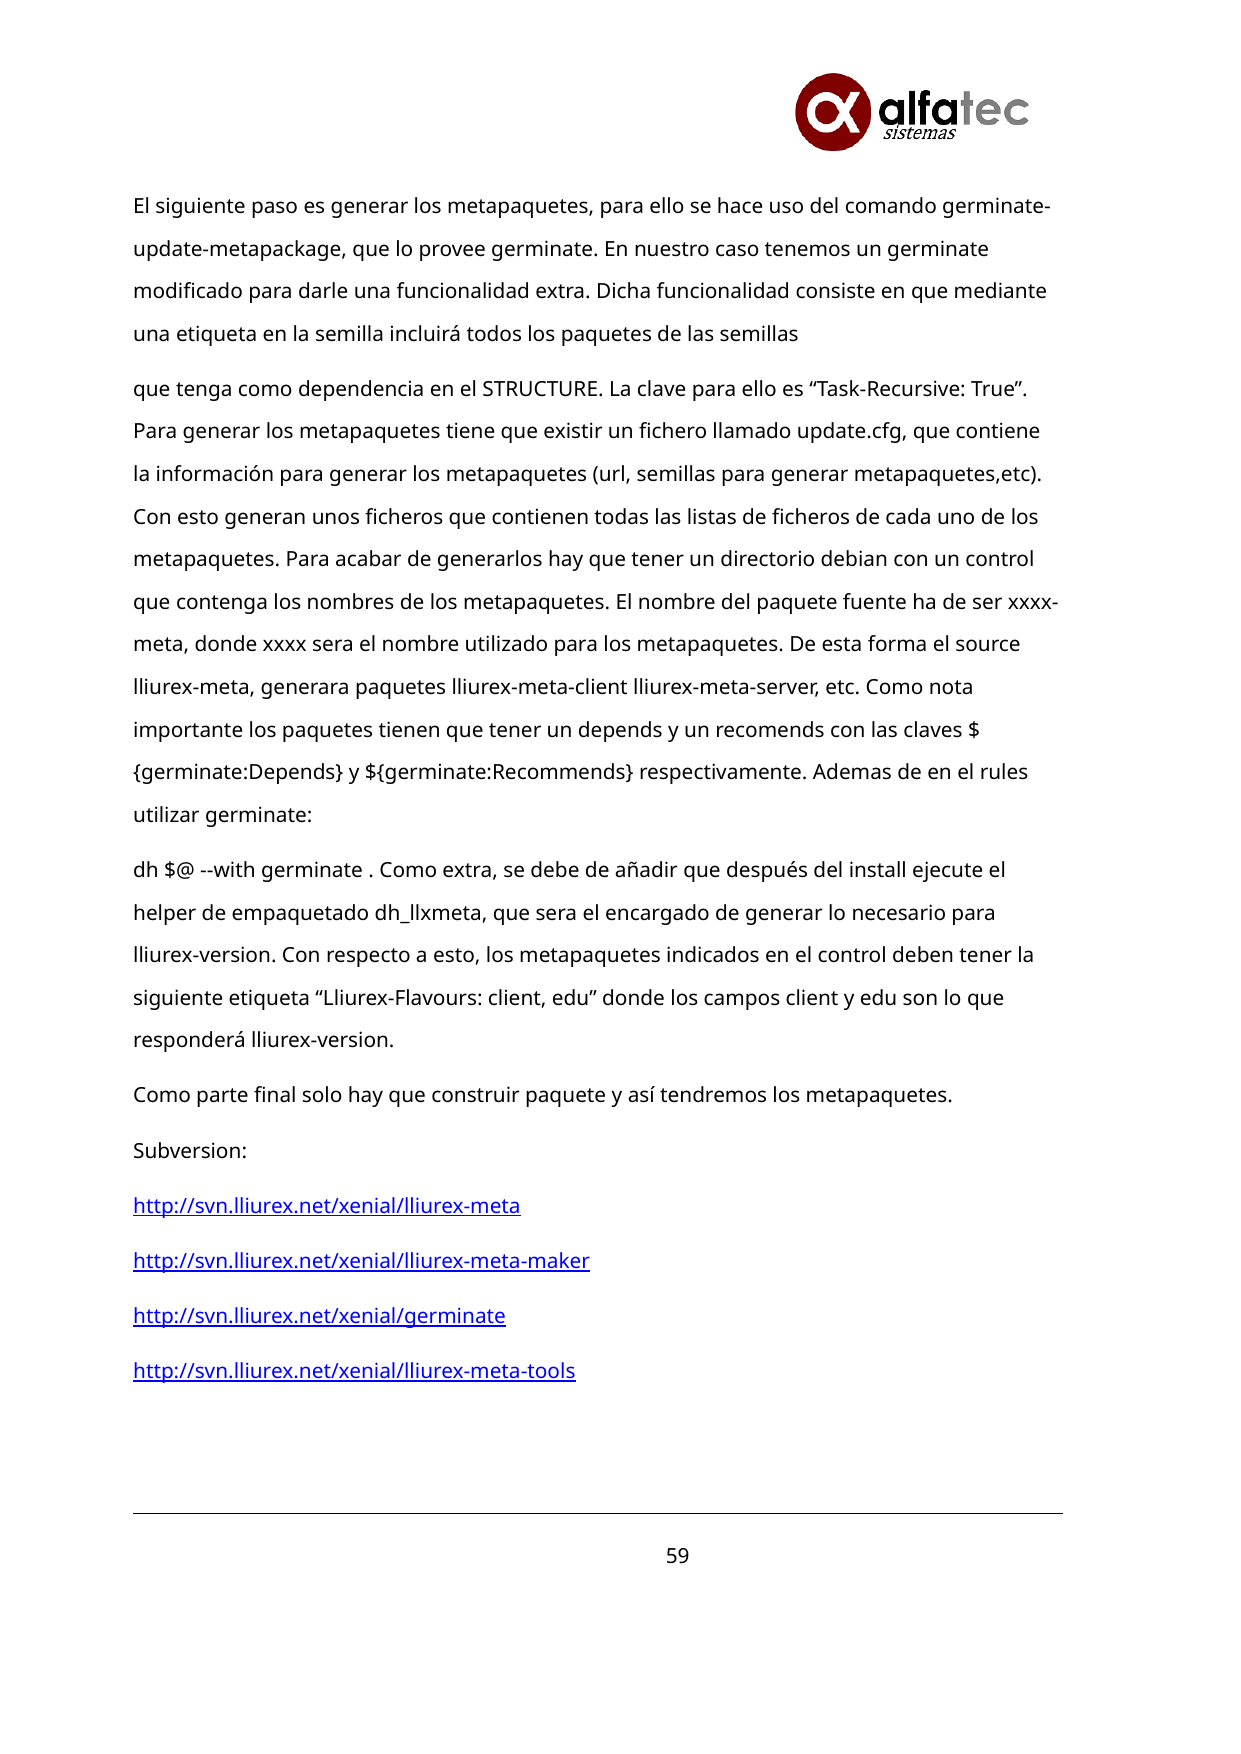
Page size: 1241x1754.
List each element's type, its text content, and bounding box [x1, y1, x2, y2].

picture [795, 73, 1031, 151]
text http://svn.lliurex.net/xenial/lliurex-meta-tools [133, 1356, 1063, 1384]
text http://svn.lliurex.net/xenial/lliurex-meta-maker [133, 1246, 1063, 1274]
text Como parte final solo hay que construir paquete y así tendremos los metapaquetes. [133, 1081, 1063, 1109]
text http://svn.lliurex.net/xenial/lliurex-meta [133, 1191, 1063, 1219]
text Subversion: [133, 1136, 1063, 1164]
text dh $@ --with germinate . Como extra, se debe de añadir que después del install ejecute el helper de empaquetado dh_llxmeta, que sera el encargado de generar lo necesario para lliurex-version. Con respecto a esto, los metapaquetes indicados en el control deben tener la siguiente etiqueta “Lliurex-Flavours: client, edu” donde los campos client y edu son lo que responderá lliurex-version. [133, 855, 1063, 1054]
text que tenga como dependencia en el STRUCTURE. La clave para ello es “Task-Recursive: True”. Para generar los metapaquetes tiene que existir un fichero llamado update.cfg, que contiene la información para generar los metapaquetes (url, semillas para generar metapaquetes,etc). Con esto generan unos ficheros que contienen todas las listas de ficheros de cada uno de los metapaquetes. Para acabar de generarlos hay que tener un directorio debian con un control que contenga los nombres de los metapaquetes. El nombre del paquete fuente ha de ser xxxx-meta, donde xxxx sera el nombre utilizado para los metapaquetes. De esta forma el source lliurex-meta, generara paquetes lliurex-meta-client lliurex-meta-server, etc. Como nota importante los paquetes tienen que tener un depends y un recomends con las claves ${germinate:Depends} y ${germinate:Recommends} respectivamente. Ademas de en el rules utilizar germinate: [133, 374, 1063, 828]
text El siguiente paso es generar los metapaquetes, para ello se hace uso del comando germinate-update-metapackage, que lo provee germinate. En nuestro caso tenemos un germinate modificado para darle una funcionalidad extra. Dicha funcionalidad consiste en que mediante una etiqueta en la semilla incluirá todos los paquetes de las semillas [133, 191, 1063, 347]
text http://svn.lliurex.net/xenial/germinate [133, 1301, 1063, 1329]
